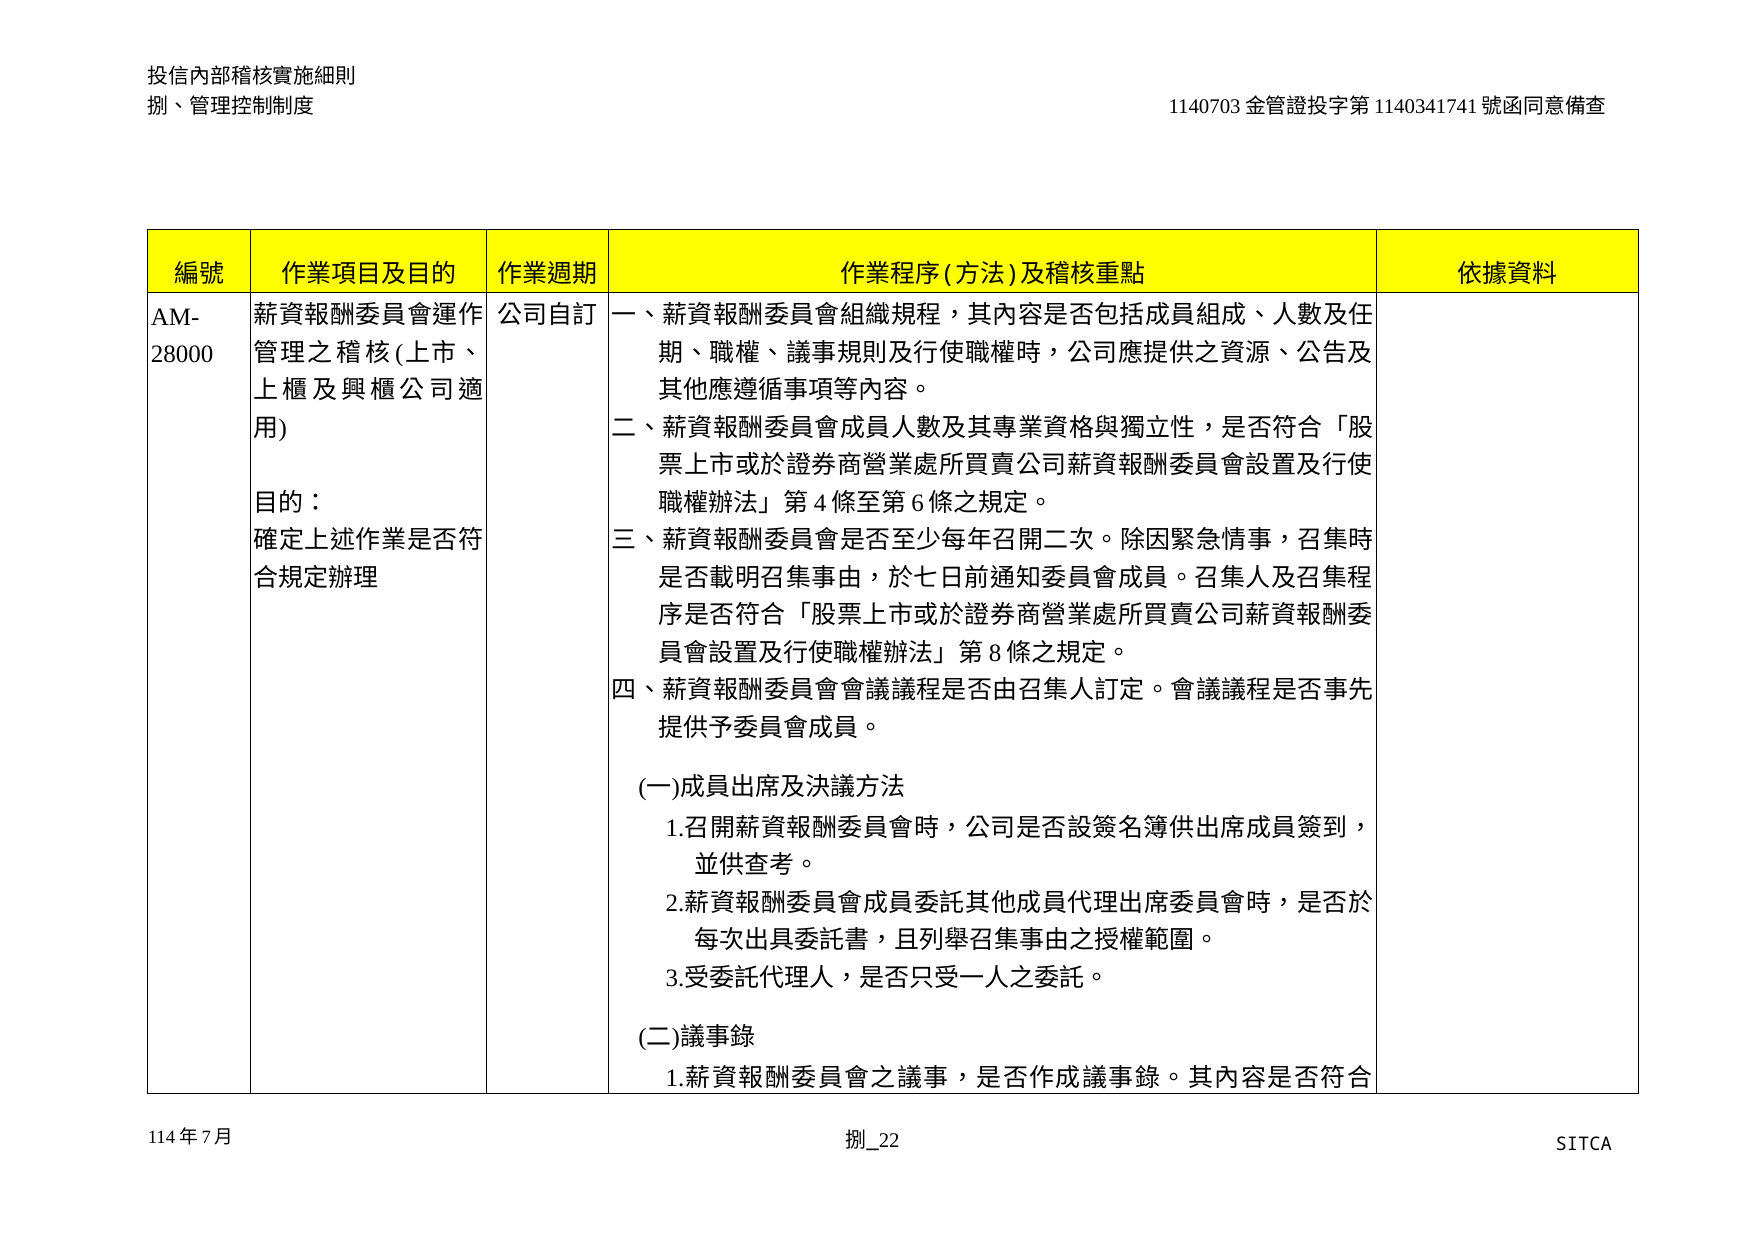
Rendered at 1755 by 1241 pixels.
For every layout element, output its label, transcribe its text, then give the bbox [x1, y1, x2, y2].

table_cell AM-28000 [148, 293, 250, 1093]
table_cell [1377, 293, 1638, 1093]
table_header 作業程序(方法)及稽核重點 [609, 230, 1376, 292]
table_header 編號 [148, 230, 250, 292]
table_header 作業項目及目的 [251, 230, 486, 292]
table_cell 一、薪資報酬委員會組織規程，其內容是否包括成員組成、人數及任期、職權、議事規則及行使職權時，公司應提供之資源、公告及其他應遵循事項等內容。 二、薪資報酬委員會成員人數及其專業資格與獨立性，是否符合「股票上市或於證券商營業處所買賣公司薪資報酬委員會設置及行使職權辦法」第4條至第6條之規定。 三、薪資報酬委員會是否至少每年召開二次。除因緊急情事，召集時是否載明召集事由，於七日前通知委員會成員。召集人及召集程序是否符合「股票上市或於證券商營業處所買賣公司薪資報酬委員會設置及行使職權辦法」第8條之規定。 四、薪資報酬委員會會議議程是否由召集人訂定。會議議程是否事先提供予委員會成員。 (一)成員出席及決議方法 1.召開薪資報酬委員會時，公司是否設簽名簿供出席成員簽到，並供查考。 2.薪資報酬委員會成員委託其他成員代理出席委員會時，是否於每次出具委託書，且列舉召集事由之授權範圍。 3.受委託代理人，是否只受一人之委託。 (二)議事錄 1.薪資報酬委員會之議事，是否作成議事錄。其內容是否符合 [609, 293, 1376, 1093]
table_header 依據資料 [1377, 230, 1638, 292]
table_header 作業週期 [487, 230, 608, 292]
table_cell 薪資報酬委員會運作管理之稽核(上市、上櫃及興櫃公司適用) 目的： 確定上述作業是否符合規定辦理 [251, 293, 486, 1093]
table_cell 公司自訂 [487, 293, 608, 1093]
